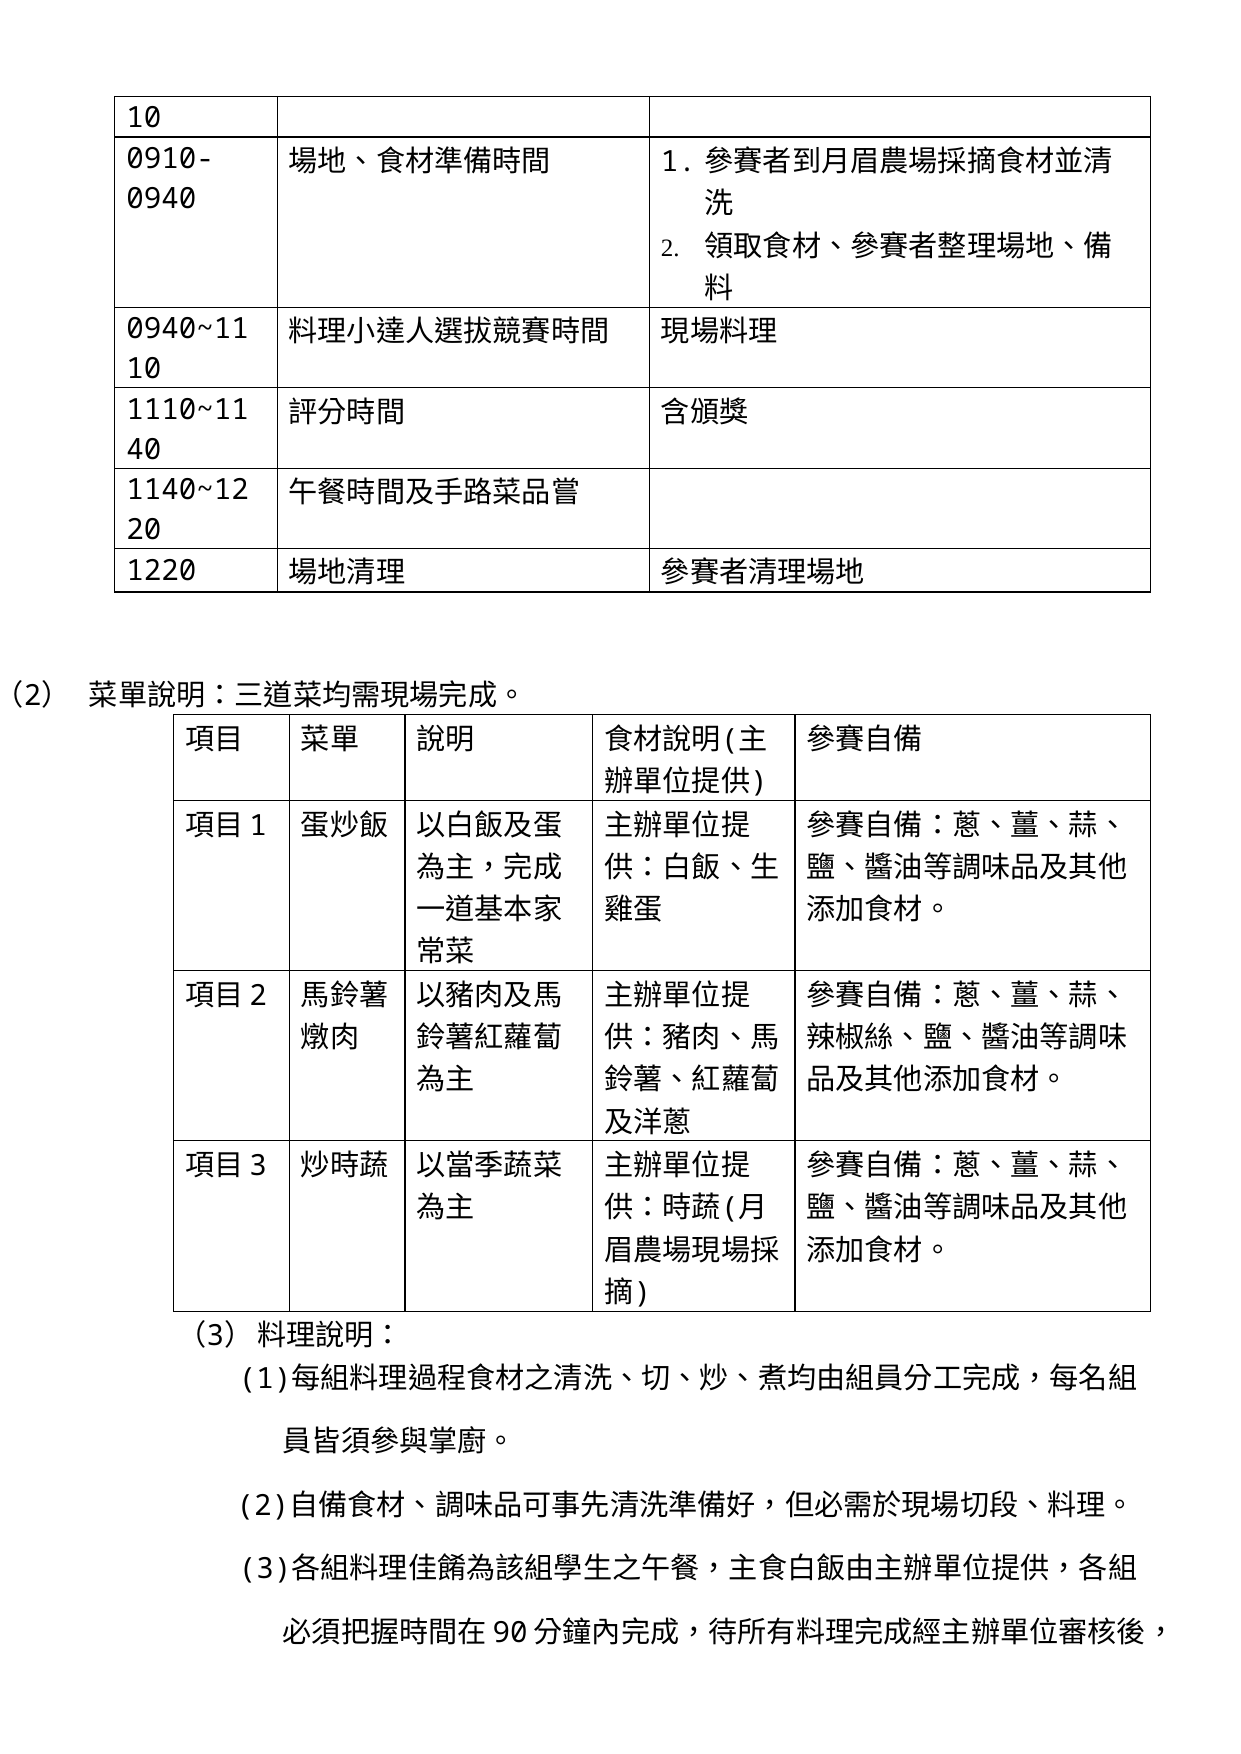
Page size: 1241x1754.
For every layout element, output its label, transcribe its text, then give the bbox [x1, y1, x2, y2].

table_cell 1110~1140 [115, 388, 277, 468]
table_cell 場地清理 [278, 549, 649, 591]
table_cell 以豬肉及馬鈴薯紅蘿蔔為主 [406, 971, 592, 1140]
table_cell 參賽自備：蔥、薑、蒜、辣椒絲、鹽、醬油等調味品及其他添加食材。 [796, 971, 1150, 1140]
text (1)每組料理過程食材之清洗、切、炒、煮均由組員分工完成，每名組員皆須參與掌廚。 [239, 1354, 1152, 1460]
list 料理說明： [177, 1312, 1152, 1354]
table_cell 主辦單位提供：白飯、生雞蛋 [593, 801, 794, 970]
table_cell 馬鈴薯燉肉 [290, 971, 404, 1140]
table_cell 蛋炒飯 [290, 801, 404, 970]
table_cell [650, 97, 1150, 136]
text (2)自備食材、調味品可事先清洗準備好，但必需於現場切段、料理。 [236, 1481, 1152, 1524]
table_cell 炒時蔬 [290, 1141, 404, 1311]
table_cell 午餐時間及手路菜品嘗 [278, 469, 649, 548]
table_cell 以當季蔬菜為主 [406, 1141, 592, 1311]
table_cell 現場料理 [650, 308, 1150, 387]
table_cell 10 [115, 97, 277, 136]
table_cell 1220 [115, 549, 277, 591]
table_cell 1140~1220 [115, 469, 277, 548]
table_header 食材說明(主辦單位提供) [593, 715, 794, 800]
table_cell 項目2 [174, 971, 289, 1140]
table_cell 項目1 [174, 801, 289, 970]
table_cell 參賽者到月眉農場採摘食材並清洗 領取食材、參賽者整理場地、備料 [650, 138, 1150, 307]
table_cell 主辦單位提供：時蔬(月眉農場現場採摘) [593, 1141, 794, 1311]
table_cell [278, 97, 649, 136]
table_header 項目 [174, 715, 289, 800]
table_cell 主辦單位提供：豬肉、馬鈴薯、紅蘿蔔及洋蔥 [593, 971, 794, 1140]
table_header 參賽自備 [796, 715, 1150, 800]
table_cell 場地、食材準備時間 [278, 138, 649, 307]
table_cell 0910-0940 [115, 138, 277, 307]
table_cell 評分時間 [278, 388, 649, 468]
table_cell 含頒獎 [650, 388, 1150, 468]
table_cell 參賽自備：蔥、薑、蒜、鹽、醬油等調味品及其他添加食材。 [796, 1141, 1150, 1311]
table_cell 0940~1110 [115, 308, 277, 387]
table_header 菜單 [290, 715, 404, 800]
table_cell 參賽者清理場地 [650, 549, 1150, 591]
table_header 說明 [406, 715, 592, 800]
table_cell 以白飯及蛋為主，完成一道基本家常菜 [406, 801, 592, 970]
table_cell 料理小達人選拔競賽時間 [278, 308, 649, 387]
table_cell [650, 469, 1150, 548]
table_cell 參賽自備：蔥、薑、蒜、鹽、醬油等調味品及其他添加食材。 [796, 801, 1150, 970]
list 菜單說明：三道菜均需現場完成。 [0, 672, 1152, 714]
text (3)各組料理佳餚為該組學生之午餐，主食白飯由主辦單位提供，各組必須把握時間在90分鐘內完成，待所有料理完成經主辦單位審核後，所有組員同時享用。 [239, 1545, 1152, 1651]
table_cell 項目3 [174, 1141, 289, 1311]
